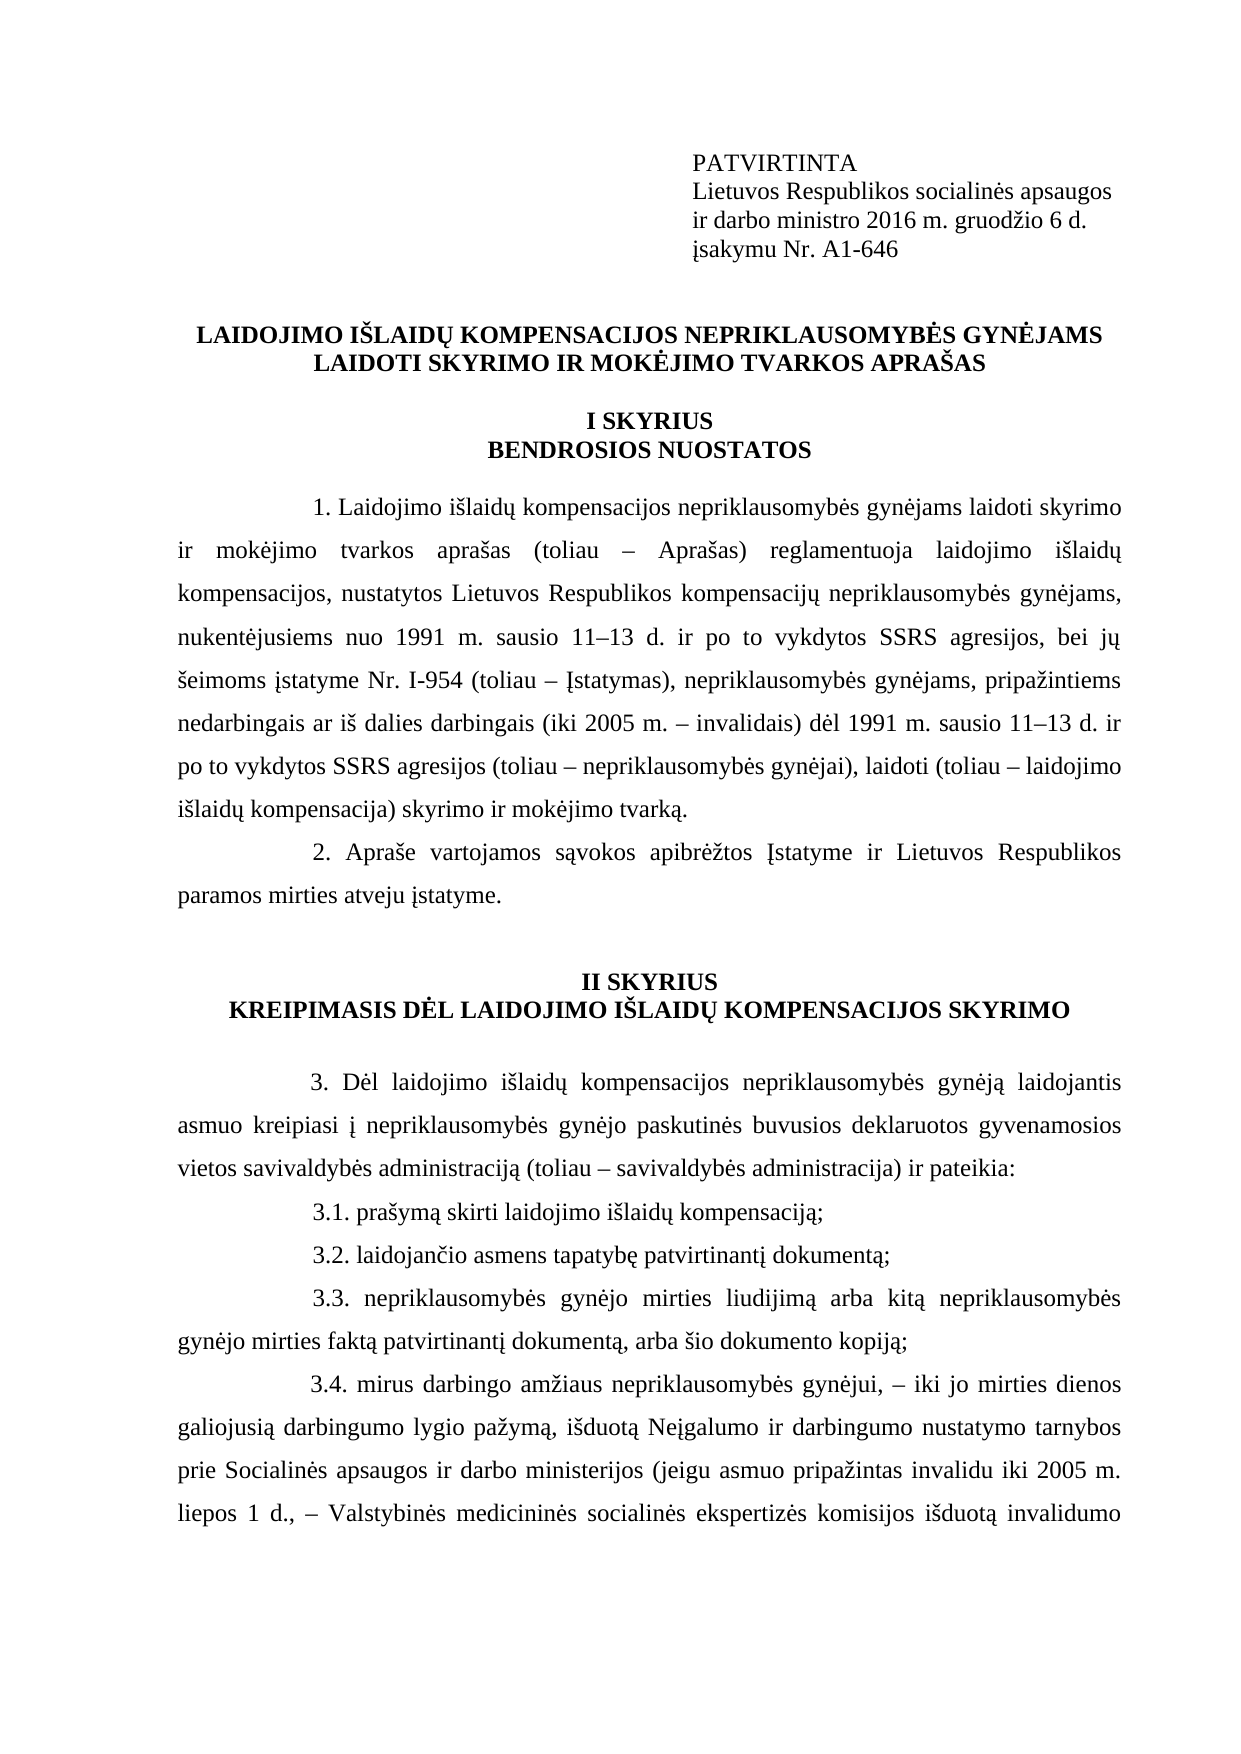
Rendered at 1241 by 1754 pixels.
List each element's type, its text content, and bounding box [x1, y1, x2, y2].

text 1. Laidojimo išlaidų kompensacijos nepriklausomybės gynėjams laidoti skyrimo ir mokėjimo tvarkos aprašas (toliau – Aprašas) reglamentuoja laidojimo išlaidų kompensacijos, nustatytos Lietuvos Respublikos kompensacijų nepriklausomybės gynėjams, nukentėjusiems nuo 1991 m. sausio 11–13 d. ir po to vykdytos SSRS agresijos, bei jų šeimoms įstatyme Nr. I-954 (toliau – Įstatymas), nepriklausomybės gynėjams, pripažintiems nedarbingais ar iš dalies darbingais (iki 2005 m. – invalidais) dėl 1991 m. sausio 11–13 d. ir po to vykdytos SSRS agresijos (toliau – nepriklausomybės gynėjai), laidoti (toliau – laidojimo išlaidų kompensacija) skyrimo ir mokėjimo tvarką. [177, 492, 1122, 823]
text įsakymu Nr. A1-646 [447, 234, 1122, 263]
text II SKYRIUS [177, 967, 1122, 995]
text 3.4. mirus darbingo amžiaus nepriklausomybės gynėjui, – iki jo mirties dienos galiojusią darbingumo lygio pažymą, išduotą Neįgalumo ir darbingumo nustatymo tarnybos prie Socialinės apsaugos ir darbo ministerijos (jeigu asmuo pripažintas invalidu iki 2005 m. liepos 1 d., – Valstybinės medicininės socialinės ekspertizės komisijos išduotą invalidumo [177, 1369, 1122, 1527]
text 3.3. nepriklausomybės gynėjo mirties liudijimą arba kitą nepriklausomybės gynėjo mirties faktą patvirtinantį dokumentą, arba šio dokumento kopiją; [177, 1283, 1122, 1355]
text KREIPIMASIS DĖL LAIDOJIMO IŠLAIDŲ KOMPENSACIJOS SKYRIMO [177, 995, 1122, 1024]
text ir darbo ministro 2016 m. gruodžio 6 d. [357, 205, 1122, 234]
text 3.2. laidojančio asmens tapatybę patvirtinantį dokumentą; [177, 1240, 1122, 1268]
text BENDROSIOS NUOSTATOS [177, 435, 1122, 463]
text 3. Dėl laidojimo išlaidų kompensacijos nepriklausomybės gynėją laidojantis asmuo kreipiasi į nepriklausomybės gynėjo paskutinės buvusios deklaruotos gyvenamosios vietos savivaldybės administraciją (toliau – savivaldybės administracija) ir pateikia: [177, 1067, 1122, 1182]
text LAIDOJIMO IŠLAIDŲ KOMPENSACIJOS NEPRIKLAUSOMYBĖS GYNĖJAMS LAIDOTI SKYRIMO IR MOKĖJIMO TVARKOS APRAŠAS [177, 320, 1122, 377]
text Lietuvos Respublikos socialinės apsaugos [582, 176, 1122, 205]
text 2. Apraše vartojamos sąvokos apibrėžtos Įstatyme ir Lietuvos Respublikos paramos mirties atveju įstatyme. [177, 837, 1122, 909]
text PATVIRTINTA [582, 148, 1122, 176]
text I SKYRIUS [177, 406, 1122, 435]
text 3.1. prašymą skirti laidojimo išlaidų kompensaciją; [177, 1197, 1122, 1225]
